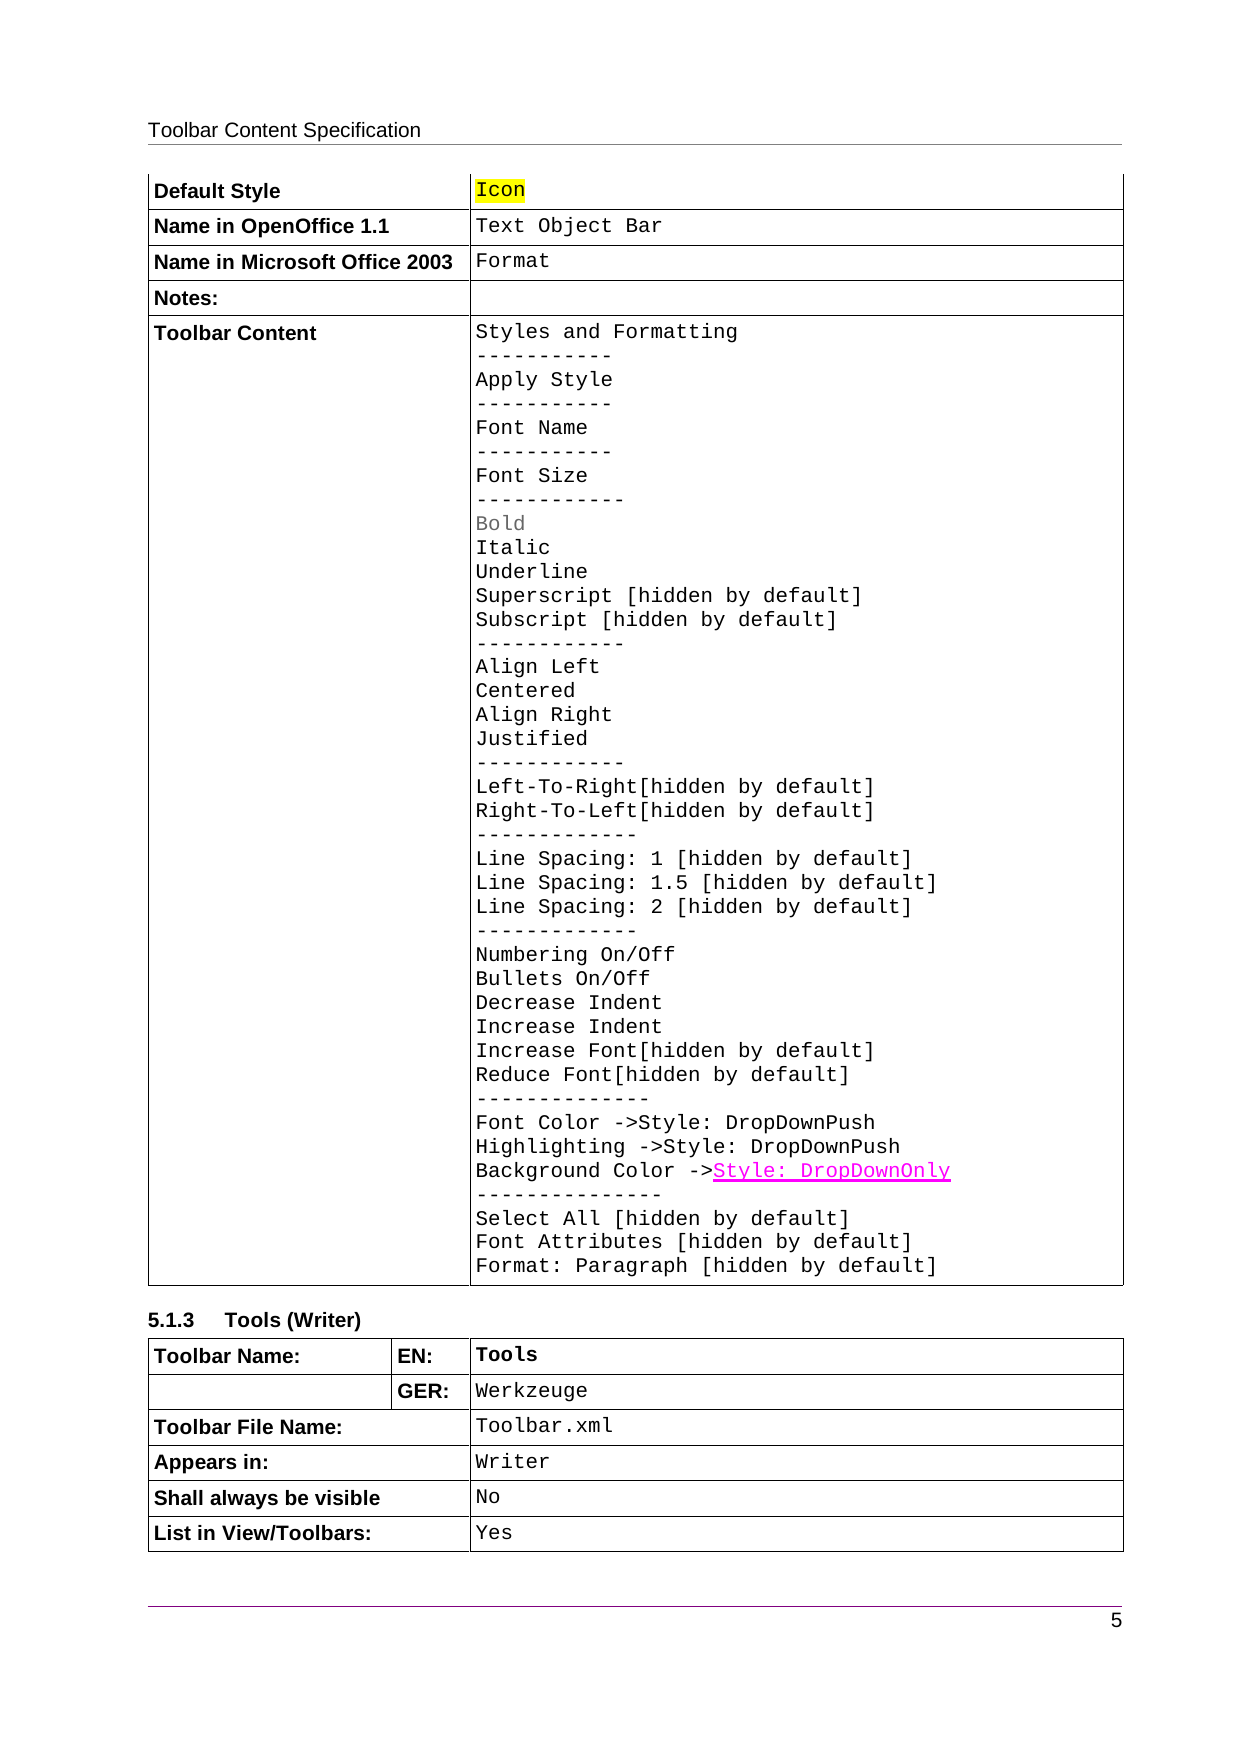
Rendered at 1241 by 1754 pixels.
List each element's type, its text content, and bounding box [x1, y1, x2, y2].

table_cell Yes [471, 1517, 1123, 1551]
table_cell Text Object Bar [471, 210, 1123, 245]
table_cell Toolbar Content [149, 316, 469, 1285]
table_cell Name in Microsoft Office 2003 [149, 246, 469, 280]
table_cell Writer [471, 1446, 1123, 1480]
table_cell Name in OpenOffice 1.1 [149, 210, 469, 245]
table_cell GER: [392, 1375, 469, 1409]
table_cell Shall always be visible [149, 1481, 469, 1516]
table_cell Styles and Formatting ----------- Apply Style ----------- Font Name ----------- Font Size ------------ Bold Italic Underline Superscript [hidden by default] Subscript [hidden by default] ------------ Align Left Centered Align Right Justified ------------ Left-To-Right[hidden by default] Right-To-Left[hidden by default] ------------- Line Spacing: 1 [hidden by default] Line Spacing: 1.5 [hidden by default] Line Spacing: 2 [hidden by default] ------------- Numbering On/Off Bullets On/Off Decrease Indent Increase Indent Increase Font[hidden by default] Reduce Font[hidden by default] -------------- Font Color ->Style: DropDownPush Highlighting ->Style: DropDownPush Background Color ->Style: DropDownOnly --------------- Select All [hidden by default] Font Attributes [hidden by default] Format: Paragraph [hidden by default] [471, 316, 1123, 1285]
table_cell Notes: [149, 281, 469, 315]
table_header Tools [471, 1339, 1123, 1374]
table_cell Toolbar File Name: [149, 1410, 469, 1445]
table_cell Toolbar.xml [471, 1410, 1123, 1445]
table_cell [149, 1375, 391, 1409]
table_cell List in View/Toolbars: [149, 1517, 469, 1551]
table_header Toolbar Name: [149, 1339, 391, 1374]
table_cell Werkzeuge [471, 1375, 1123, 1409]
table_cell Icon [471, 174, 1123, 209]
table_cell Default Style [149, 174, 469, 209]
table_cell Appears in: [149, 1446, 469, 1480]
table_cell [471, 281, 1123, 315]
subtitle Tools (Writer) [148, 1309, 1122, 1332]
table_header EN: [392, 1339, 469, 1374]
table_cell Format [471, 246, 1123, 280]
table_cell No [471, 1481, 1123, 1516]
